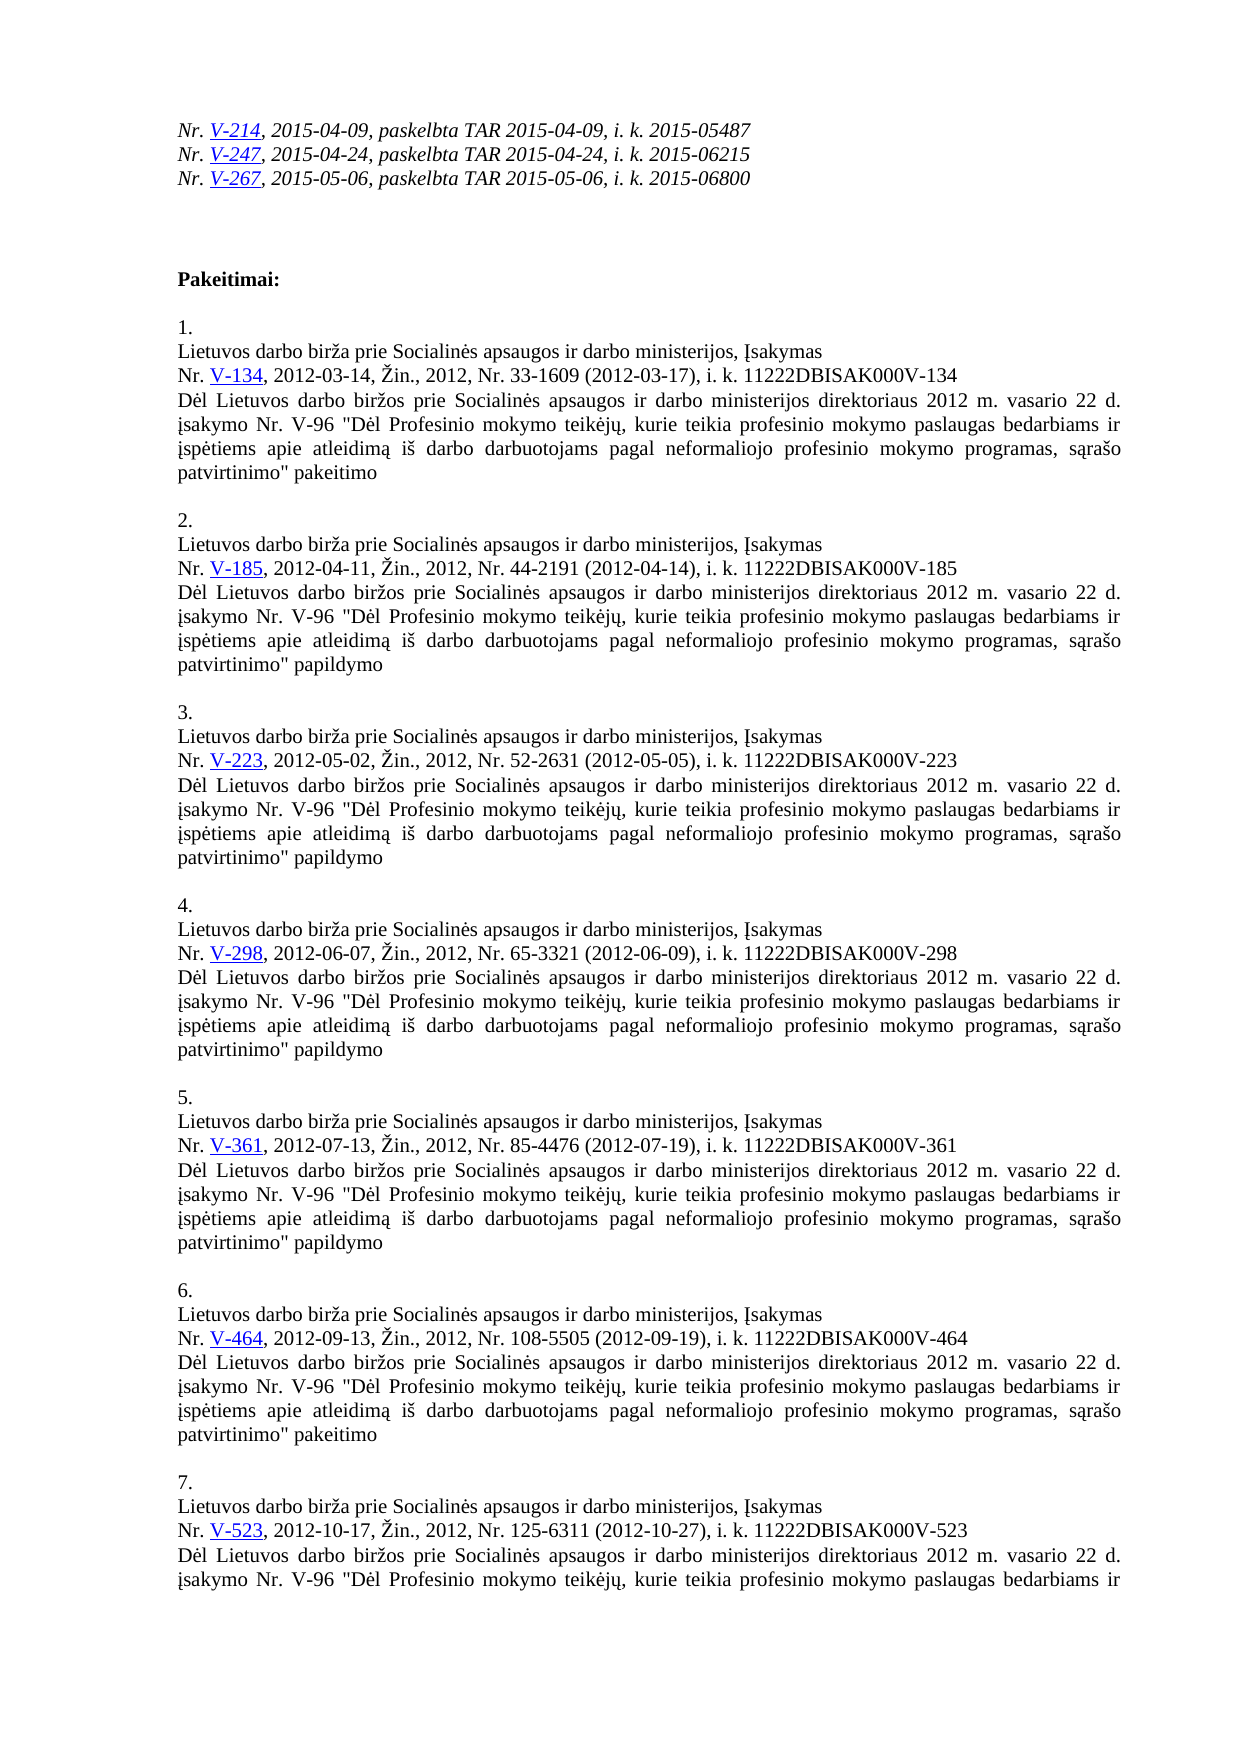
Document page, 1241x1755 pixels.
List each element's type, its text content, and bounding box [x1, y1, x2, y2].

text Nr. V-214, 2015-04-09, paskelbta TAR 2015-04-09, i. k. 2015-05487 [177, 118, 1122, 142]
text Nr. V-298, 2012-06-07, Žin., 2012, Nr. 65-3321 (2012-06-09), i. k. 11222DBISAK000V-298 [177, 941, 1122, 965]
text Dėl Lietuvos darbo biržos prie Socialinės apsaugos ir darbo ministerijos direktoriaus 2012 m. vasario 22 d. įsakymo Nr. V-96 "Dėl Profesinio mokymo teikėjų, kurie teikia profesinio mokymo paslaugas bedarbiams ir įspėtiems apie atleidimą iš darbo darbuotojams pagal neformaliojo profesinio mokymo programas, sąrašo patvirtinimo" papildymo [177, 965, 1122, 1061]
text Dėl Lietuvos darbo biržos prie Socialinės apsaugos ir darbo ministerijos direktoriaus 2012 m. vasario 22 d. įsakymo Nr. V-96 "Dėl Profesinio mokymo teikėjų, kurie teikia profesinio mokymo paslaugas bedarbiams ir įspėtiems apie atleidimą iš darbo darbuotojams pagal neformaliojo profesinio mokymo programas, sąrašo patvirtinimo" pakeitimo [177, 387, 1122, 484]
text Nr. V-464, 2012-09-13, Žin., 2012, Nr. 108-5505 (2012-09-19), i. k. 11222DBISAK000V-464 [177, 1326, 1122, 1350]
text Nr. V-361, 2012-07-13, Žin., 2012, Nr. 85-4476 (2012-07-19), i. k. 11222DBISAK000V-361 [177, 1133, 1122, 1157]
text Dėl Lietuvos darbo biržos prie Socialinės apsaugos ir darbo ministerijos direktoriaus 2012 m. vasario 22 d. įsakymo Nr. V-96 "Dėl Profesinio mokymo teikėjų, kurie teikia profesinio mokymo paslaugas bedarbiams ir įspėtiems apie atleidimą iš darbo darbuotojams pagal neformaliojo profesinio mokymo programas, sąrašo patvirtinimo" papildymo [177, 580, 1122, 676]
text 7. [177, 1470, 1122, 1494]
text Nr. V-267, 2015-05-06, paskelbta TAR 2015-05-06, i. k. 2015-06800 [177, 166, 1122, 190]
text Nr. V-523, 2012-10-17, Žin., 2012, Nr. 125-6311 (2012-10-27), i. k. 11222DBISAK000V-523 [177, 1518, 1122, 1542]
text Pakeitimai: [177, 267, 1122, 291]
text Dėl Lietuvos darbo biržos prie Socialinės apsaugos ir darbo ministerijos direktoriaus 2012 m. vasario 22 d. įsakymo Nr. V-96 "Dėl Profesinio mokymo teikėjų, kurie teikia profesinio mokymo paslaugas bedarbiams ir įspėtiems apie atleidimą iš darbo darbuotojams pagal neformaliojo profesinio mokymo programas, sąrašo patvirtinimo" pakeitimo [177, 1350, 1122, 1446]
text Nr. V-134, 2012-03-14, Žin., 2012, Nr. 33-1609 (2012-03-17), i. k. 11222DBISAK000V-134 [177, 363, 1122, 387]
text Dėl Lietuvos darbo biržos prie Socialinės apsaugos ir darbo ministerijos direktoriaus 2012 m. vasario 22 d. įsakymo Nr. V-96 "Dėl Profesinio mokymo teikėjų, kurie teikia profesinio mokymo paslaugas bedarbiams ir [177, 1542, 1122, 1591]
text Nr. V-247, 2015-04-24, paskelbta TAR 2015-04-24, i. k. 2015-06215 [177, 142, 1122, 166]
text Nr. V-185, 2012-04-11, Žin., 2012, Nr. 44-2191 (2012-04-14), i. k. 11222DBISAK000V-185 [177, 556, 1122, 580]
text Lietuvos darbo birža prie Socialinės apsaugos ir darbo ministerijos, Įsakymas [177, 339, 1122, 363]
text 4. [177, 893, 1122, 917]
text 5. [177, 1085, 1122, 1109]
text Dėl Lietuvos darbo biržos prie Socialinės apsaugos ir darbo ministerijos direktoriaus 2012 m. vasario 22 d. įsakymo Nr. V-96 "Dėl Profesinio mokymo teikėjų, kurie teikia profesinio mokymo paslaugas bedarbiams ir įspėtiems apie atleidimą iš darbo darbuotojams pagal neformaliojo profesinio mokymo programas, sąrašo patvirtinimo" papildymo [177, 1157, 1122, 1254]
text Lietuvos darbo birža prie Socialinės apsaugos ir darbo ministerijos, Įsakymas [177, 1302, 1122, 1326]
text 6. [177, 1278, 1122, 1302]
text 2. [177, 508, 1122, 532]
text Lietuvos darbo birža prie Socialinės apsaugos ir darbo ministerijos, Įsakymas [177, 1494, 1122, 1518]
text Dėl Lietuvos darbo biržos prie Socialinės apsaugos ir darbo ministerijos direktoriaus 2012 m. vasario 22 d. įsakymo Nr. V-96 "Dėl Profesinio mokymo teikėjų, kurie teikia profesinio mokymo paslaugas bedarbiams ir įspėtiems apie atleidimą iš darbo darbuotojams pagal neformaliojo profesinio mokymo programas, sąrašo patvirtinimo" papildymo [177, 772, 1122, 869]
text Lietuvos darbo birža prie Socialinės apsaugos ir darbo ministerijos, Įsakymas [177, 1109, 1122, 1133]
text Lietuvos darbo birža prie Socialinės apsaugos ir darbo ministerijos, Įsakymas [177, 724, 1122, 748]
text Lietuvos darbo birža prie Socialinės apsaugos ir darbo ministerijos, Įsakymas [177, 532, 1122, 556]
text 3. [177, 700, 1122, 724]
text 1. [177, 315, 1122, 339]
text Nr. V-223, 2012-05-02, Žin., 2012, Nr. 52-2631 (2012-05-05), i. k. 11222DBISAK000V-223 [177, 748, 1122, 772]
text Lietuvos darbo birža prie Socialinės apsaugos ir darbo ministerijos, Įsakymas [177, 917, 1122, 941]
